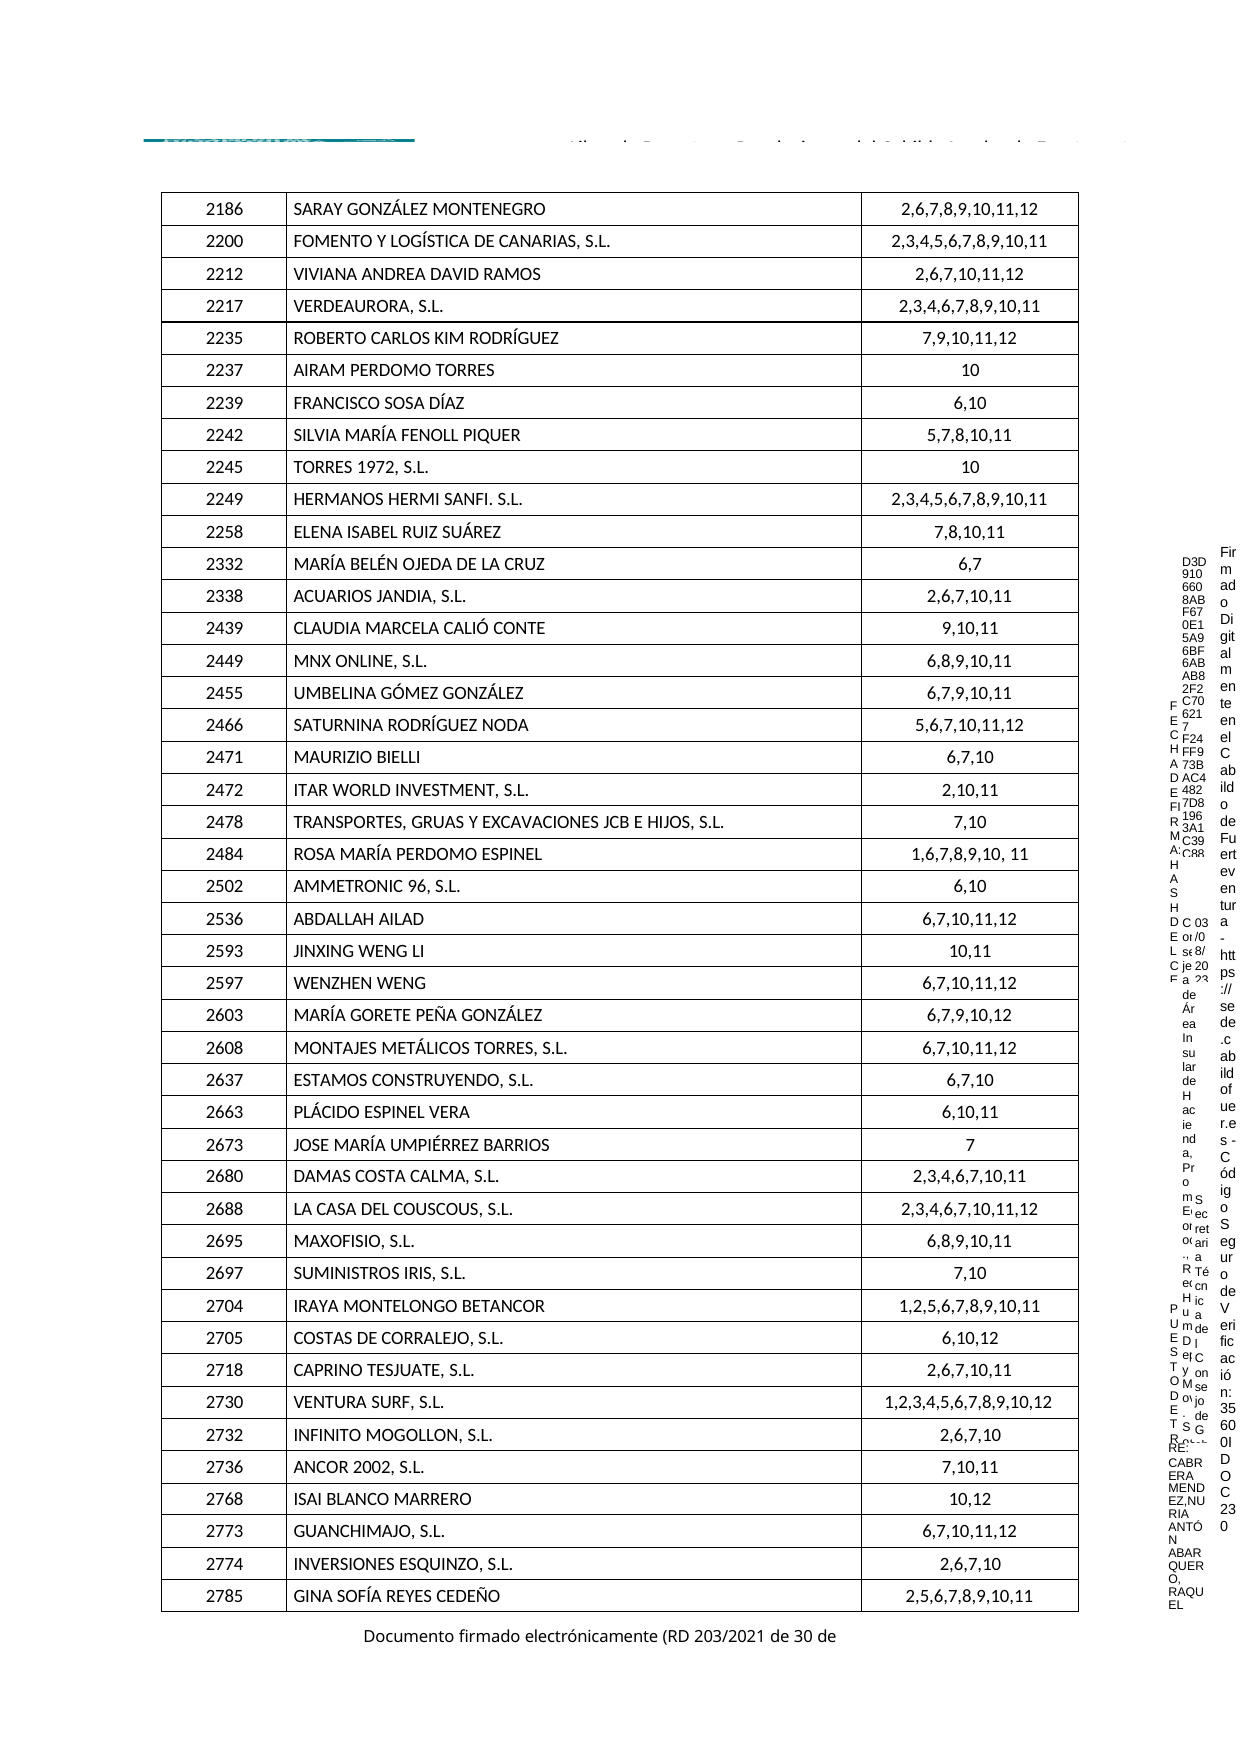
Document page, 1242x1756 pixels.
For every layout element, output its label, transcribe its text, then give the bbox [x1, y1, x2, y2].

text FECHA DE FIRMA: HASH DEL CERTIFICADO: [1169, 699, 1184, 982]
table_cell 6,10 [862, 387, 1078, 418]
table_cell 2245 [162, 451, 286, 482]
table_cell MARÍA GORETE PEÑA GONZÁLEZ [287, 1000, 861, 1031]
table_cell WENZHEN WENG [287, 967, 861, 999]
table_cell 2673 [162, 1129, 286, 1159]
table_cell 2249 [162, 484, 286, 515]
table_cell 9,10,11 [862, 613, 1078, 644]
text Firmado Digitalmente en el Cabildo de Fuerteventura - https://sede.cabildofuer.es - Código Seguro de Verificación: 35600IDOC230E1EEF5747ABC4197 [1220, 543, 1237, 1534]
table_cell 6,7,10,11,12 [862, 967, 1078, 999]
table_cell FRANCISCO SOSA DÍAZ [287, 387, 861, 418]
table_cell LA CASA DEL COUSCOUS, S.L. [287, 1193, 861, 1224]
table_cell 2593 [162, 935, 286, 966]
table_cell TRANSPORTES, GRUAS Y EXCAVACIONES JCB E HIJOS, S.L. [287, 806, 861, 837]
table_cell 2,3,4,6,7,10,11 [862, 1161, 1078, 1192]
table_cell CAPRINO TESJUATE, S.L. [287, 1354, 861, 1386]
table_cell 2697 [162, 1258, 286, 1289]
table_cell JOSE MARÍA UMPIÉRREZ BARRIOS [287, 1129, 861, 1159]
table_cell 2637 [162, 1064, 286, 1095]
table_cell 5,7,8,10,11 [862, 419, 1078, 450]
table_cell 2439 [162, 613, 286, 644]
table_cell 1,2,3,4,5,6,7,8,9,10,12 [862, 1387, 1078, 1418]
table_cell MAURIZIO BIELLI [287, 742, 861, 773]
table_cell 1,6,7,8,9,10, 11 [862, 839, 1078, 870]
text NOMBRE: [1168, 1442, 1209, 1456]
table_cell ANCOR 2002, S.L. [287, 1451, 861, 1482]
table_cell 2,6,7,10,11 [862, 1354, 1078, 1386]
table_cell VIVIANA ANDREA DAVID RAMOS [287, 258, 861, 289]
text Consejera de Área Insular de Hacienda, Prom. Econoc., Rec Hum, Dep y Mov. Sos0t.2/08/2023 [1182, 916, 1197, 1442]
table_cell 2,3,4,5,6,7,8,9,10,11 [862, 226, 1078, 257]
table_cell 2338 [162, 580, 286, 612]
table_cell 10,11 [862, 935, 1078, 966]
table_cell 2,6,7,10,11,12 [862, 258, 1078, 289]
table_cell 2774 [162, 1548, 286, 1579]
table_cell 7 [862, 1129, 1078, 1159]
table_cell CLAUDIA MARCELA CALIÓ CONTE [287, 613, 861, 644]
table_cell 2449 [162, 645, 286, 676]
table_cell ITAR WORLD INVESTMENT, S.L. [287, 774, 861, 805]
text PUESTO DE TRABAJO: [1169, 1302, 1180, 1442]
table_cell DAMAS COSTA CALMA, S.L. [287, 1161, 861, 1192]
table_cell GINA SOFÍA REYES CEDEÑO [287, 1580, 861, 1611]
table_header 2,6,7,8,9,10,11,12 [862, 193, 1078, 224]
table_cell 2,10,11 [862, 774, 1078, 805]
table_cell ROBERTO CARLOS KIM RODRÍGUEZ [287, 323, 861, 353]
table_cell 6,8,9,10,11 [862, 645, 1078, 676]
table_cell ACUARIOS JANDIA, S.L. [287, 580, 861, 612]
table_cell 2688 [162, 1193, 286, 1224]
table_cell 2237 [162, 355, 286, 386]
table_cell HERMANOS HERMI SANFI. S.L. [287, 484, 861, 515]
table_cell 2597 [162, 967, 286, 999]
table_cell 2704 [162, 1290, 286, 1321]
table_cell 2332 [162, 548, 286, 579]
table_cell 2242 [162, 419, 286, 450]
table_cell ROSA MARÍA PERDOMO ESPINEL [287, 839, 861, 870]
table_cell AIRAM PERDOMO TORRES [287, 355, 861, 386]
table_cell 2608 [162, 1032, 286, 1063]
table_cell COSTAS DE CORRALEJO, S.L. [287, 1322, 861, 1353]
table_cell 2730 [162, 1387, 286, 1418]
table_cell 6,7,10,11,12 [862, 1032, 1078, 1063]
table_cell 2466 [162, 709, 286, 741]
table_cell VENTURA SURF, S.L. [287, 1387, 861, 1418]
table_cell 2,3,4,6,7,8,9,10,11 [862, 290, 1078, 321]
table_cell 2258 [162, 516, 286, 547]
table_cell MNX ONLINE, S.L. [287, 645, 861, 676]
table_cell SUMINISTROS IRIS, S.L. [287, 1258, 861, 1289]
table_cell 2502 [162, 871, 286, 902]
table_cell MONTAJES METÁLICOS TORRES, S.L. [287, 1032, 861, 1063]
table_cell VERDEAURORA, S.L. [287, 290, 861, 321]
table_cell 2,6,7,10,11 [862, 580, 1078, 612]
table_cell IRAYA MONTELONGO BETANCOR [287, 1290, 861, 1321]
table_cell 6,7,10 [862, 1064, 1078, 1095]
table_cell 2471 [162, 742, 286, 773]
table_cell 2472 [162, 774, 286, 805]
table_cell MARÍA BELÉN OJEDA DE LA CRUZ [287, 548, 861, 579]
table_cell 6,7,10,11,12 [862, 903, 1078, 934]
table_cell 6,8,9,10,11 [862, 1225, 1078, 1257]
table_cell 7,10,11 [862, 1451, 1078, 1482]
table_cell 10 [862, 355, 1078, 386]
table_cell ISAI BLANCO MARRERO [287, 1484, 861, 1514]
table_cell 2,3,4,6,7,10,11,12 [862, 1193, 1078, 1224]
table_cell GUANCHIMAJO, S.L. [287, 1515, 861, 1547]
table_cell 2695 [162, 1225, 286, 1257]
text Secretaria Técnica del Consejo de Gobierno [1194, 1192, 1209, 1442]
table_cell PLÁCIDO ESPINEL VERA [287, 1096, 861, 1128]
table_cell 7,10 [862, 1258, 1078, 1289]
table_cell 10 [862, 451, 1078, 482]
table_cell 2478 [162, 806, 286, 837]
table_cell 6,7,9,10,12 [862, 1000, 1078, 1031]
table_cell 6,7,10,11,12 [862, 1515, 1078, 1547]
table_cell 2785 [162, 1580, 286, 1611]
table_header SARAY GONZÁLEZ MONTENEGRO [287, 193, 861, 224]
table_cell 2732 [162, 1419, 286, 1450]
table_cell 2,6,7,10 [862, 1548, 1078, 1579]
table_cell 2680 [162, 1161, 286, 1192]
table_cell 2239 [162, 387, 286, 418]
table_cell MAXOFISIO, S.L. [287, 1225, 861, 1257]
table_cell 2773 [162, 1515, 286, 1547]
table_cell 7,10 [862, 806, 1078, 837]
table_cell 2,5,6,7,8,9,10,11 [862, 1580, 1078, 1611]
table_cell 7,9,10,11,12 [862, 323, 1078, 353]
table_cell 2,3,4,5,6,7,8,9,10,11 [862, 484, 1078, 515]
text D3D9106608ABF670E15A96BF6ABAB82F2C706217 F24FF973BAC44827D81963A1C39C8849A857523B [1182, 556, 1207, 857]
table_cell SATURNINA RODRÍGUEZ NODA [287, 709, 861, 741]
table_cell 6,7,9,10,11 [862, 677, 1078, 708]
table_cell 2736 [162, 1451, 286, 1482]
table_cell 10,12 [862, 1484, 1078, 1514]
table_cell ESTAMOS CONSTRUYENDO, S.L. [287, 1064, 861, 1095]
table_cell 6,7,10 [862, 742, 1078, 773]
table_cell 2455 [162, 677, 286, 708]
table_cell SILVIA MARÍA FENOLL PIQUER [287, 419, 861, 450]
table_cell 2212 [162, 258, 286, 289]
table_cell 2536 [162, 903, 286, 934]
table_cell INVERSIONES ESQUINZO, S.L. [287, 1548, 861, 1579]
table_cell 2200 [162, 226, 286, 257]
table_cell 2663 [162, 1096, 286, 1128]
table_cell 2235 [162, 323, 286, 353]
table_cell 6,10,11 [862, 1096, 1078, 1128]
table_cell 2603 [162, 1000, 286, 1031]
table_cell 2,6,7,10 [862, 1419, 1078, 1450]
table_cell AMMETRONIC 96, S.L. [287, 871, 861, 902]
table_cell 6,7 [862, 548, 1078, 579]
table_cell TORRES 1972, S.L. [287, 451, 861, 482]
table_cell 2484 [162, 839, 286, 870]
table_header 2186 [162, 193, 286, 224]
table_cell 5,6,7,10,11,12 [862, 709, 1078, 741]
table_cell 2705 [162, 1322, 286, 1353]
table_cell 7,8,10,11 [862, 516, 1078, 547]
text 03/08/2023 [1194, 915, 1209, 982]
table_cell 6,10,12 [862, 1322, 1078, 1353]
table_cell INFINITO MOGOLLON, S.L. [287, 1419, 861, 1450]
table_cell 2768 [162, 1484, 286, 1514]
table_cell FOMENTO Y LOGÍSTICA DE CANARIAS, S.L. [287, 226, 861, 257]
table_cell JINXING WENG LI [287, 935, 861, 966]
table_cell 2718 [162, 1354, 286, 1386]
text CABRERA MENDEZ,NURIA ANTÓN ABARQUERO, RAQUEL [1168, 1457, 1207, 1612]
table_cell UMBELINA GÓMEZ GONZÁLEZ [287, 677, 861, 708]
table_cell 2217 [162, 290, 286, 321]
table_cell ABDALLAH AILAD [287, 903, 861, 934]
table_cell ELENA ISABEL RUIZ SUÁREZ [287, 516, 861, 547]
table_cell 6,10 [862, 871, 1078, 902]
table_cell 1,2,5,6,7,8,9,10,11 [862, 1290, 1078, 1321]
